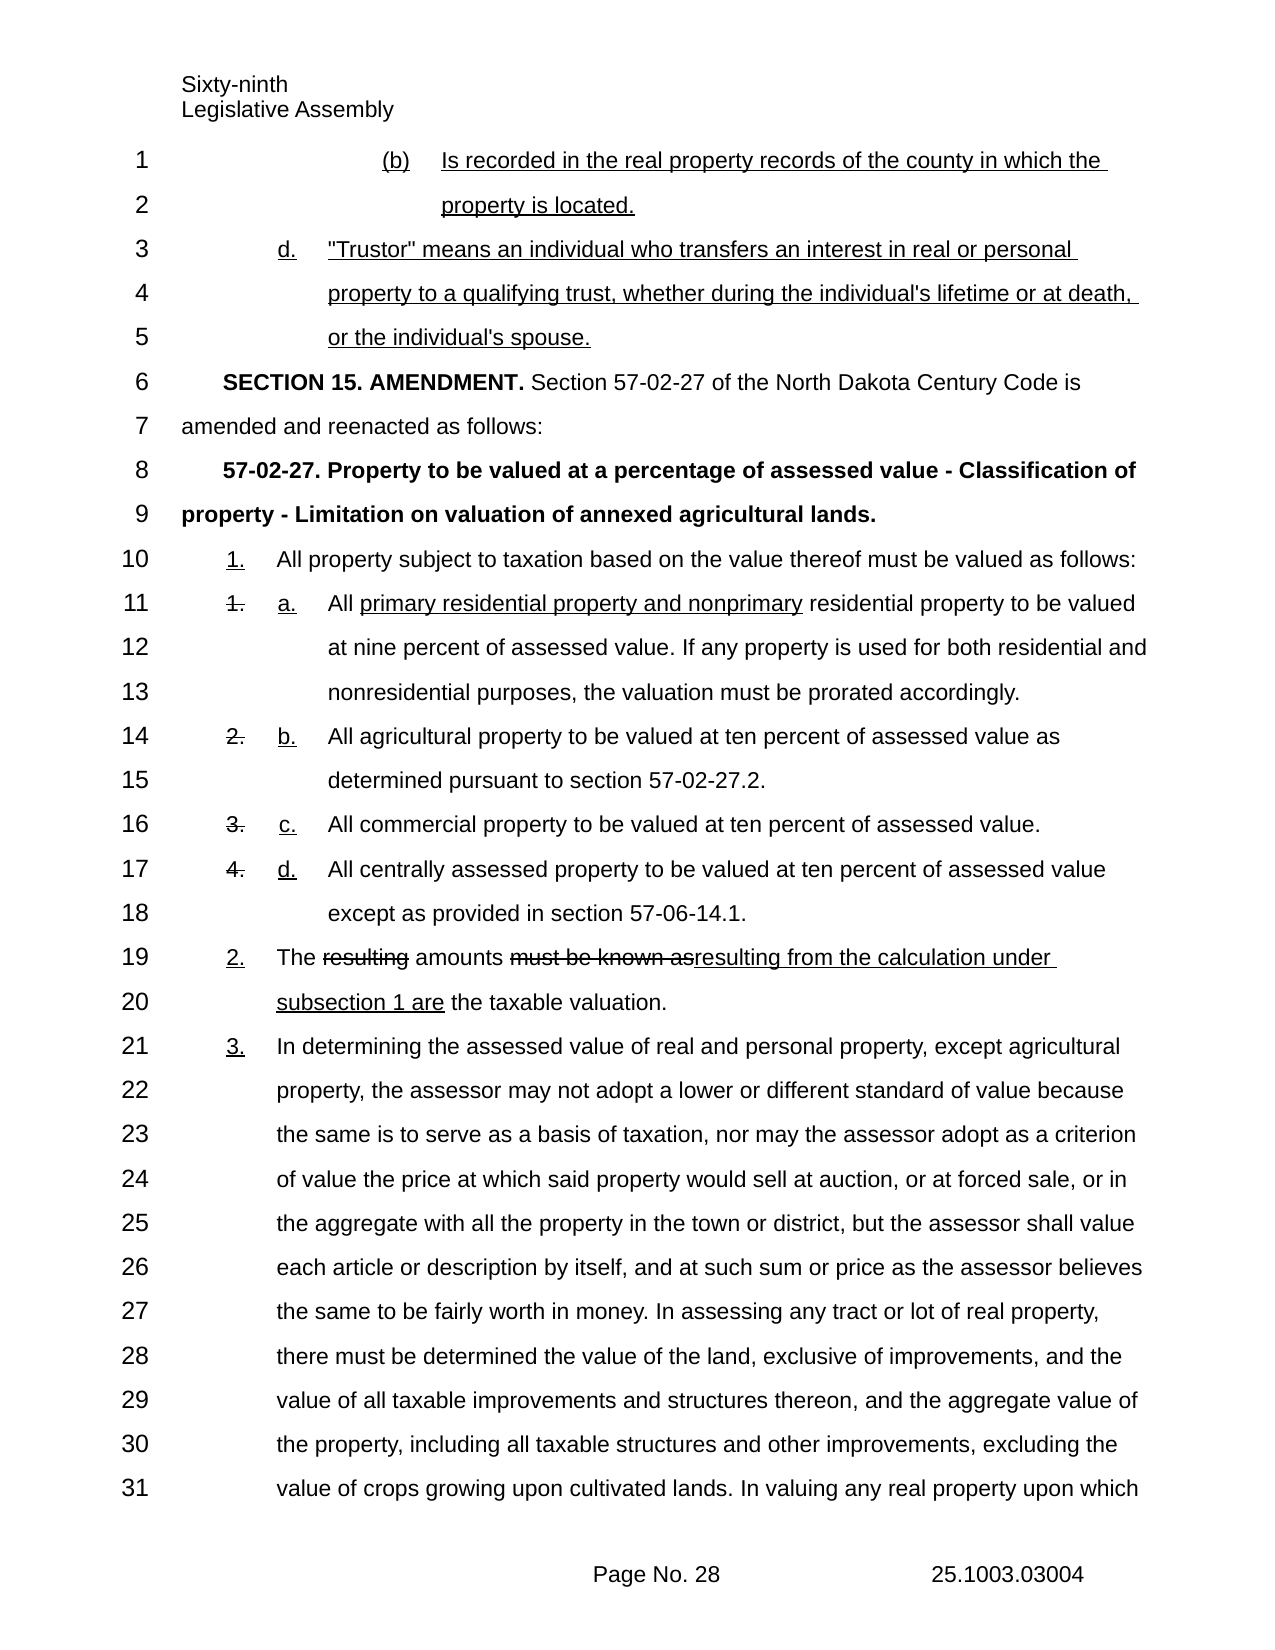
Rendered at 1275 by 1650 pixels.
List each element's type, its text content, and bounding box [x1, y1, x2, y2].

subtitle 57‑02‑27. Property to be valued at a percentage of assessed value ‑ Classification of property ‑ Limitation on valuation of annexed agricultural lands. [181, 443, 1154, 532]
text 4. d. All centrally assessed property to be valued at ten percent of assessed value except as provided in section 57‑06‑14.1. [181, 842, 1154, 930]
text 1. a. All primary residential property and nonprimary residential property to be valued at nine percent of assessed value. If any property is used for both residential and nonresidential purposes, the valuation must be prorated accordingly. [181, 576, 1154, 709]
text 3. c. All commercial property to be valued at ten percent of assessed value. [181, 797, 1154, 842]
text 3. In determining the assessed value of real and personal property, except agricultural property, the assessor may not adopt a lower or different standard of value because the same is to serve as a basis of taxation, nor may the assessor adopt as a criterion of value the price at which said property would sell at auction, or at forced sale, or in the aggregate with all the property in the town or district, but the assessor shall value each article or description by itself, and at such sum or price as the assessor believes the same to be fairly worth in money. In assessing any tract or lot of real property, there must be determined the value of the land, exclusive of improvements, and the value of all taxable improvements and structures thereon, and the aggregate value of the property, including all taxable structures and other improvements, excluding the value of crops growing upon cultivated lands. In valuing any real property upon which [181, 1019, 1154, 1506]
text SECTION 15. AMENDMENT. Section 57‑02‑27 of the North Dakota Century Code is amended and reenacted as follows: [181, 355, 1154, 443]
text 2. The resulting amounts must be known asresulting from the calculation under subsection 1 are the taxable valuation. [181, 930, 1154, 1019]
text 2. b. All agricultural property to be valued at ten percent of assessed value as determined pursuant to section 57‑02‑27.2. [181, 709, 1154, 797]
text 1. All property subject to taxation based on the value thereof must be valued as follows: [181, 532, 1154, 576]
text d. "Trustor" means an individual who transfers an interest in real or personal property to a qualifying trust, whether during the individual's lifetime or at death, or the individual's spouse. [181, 222, 1154, 355]
text (b) Is recorded in the real property records of the county in which the property is located. [181, 133, 1154, 222]
